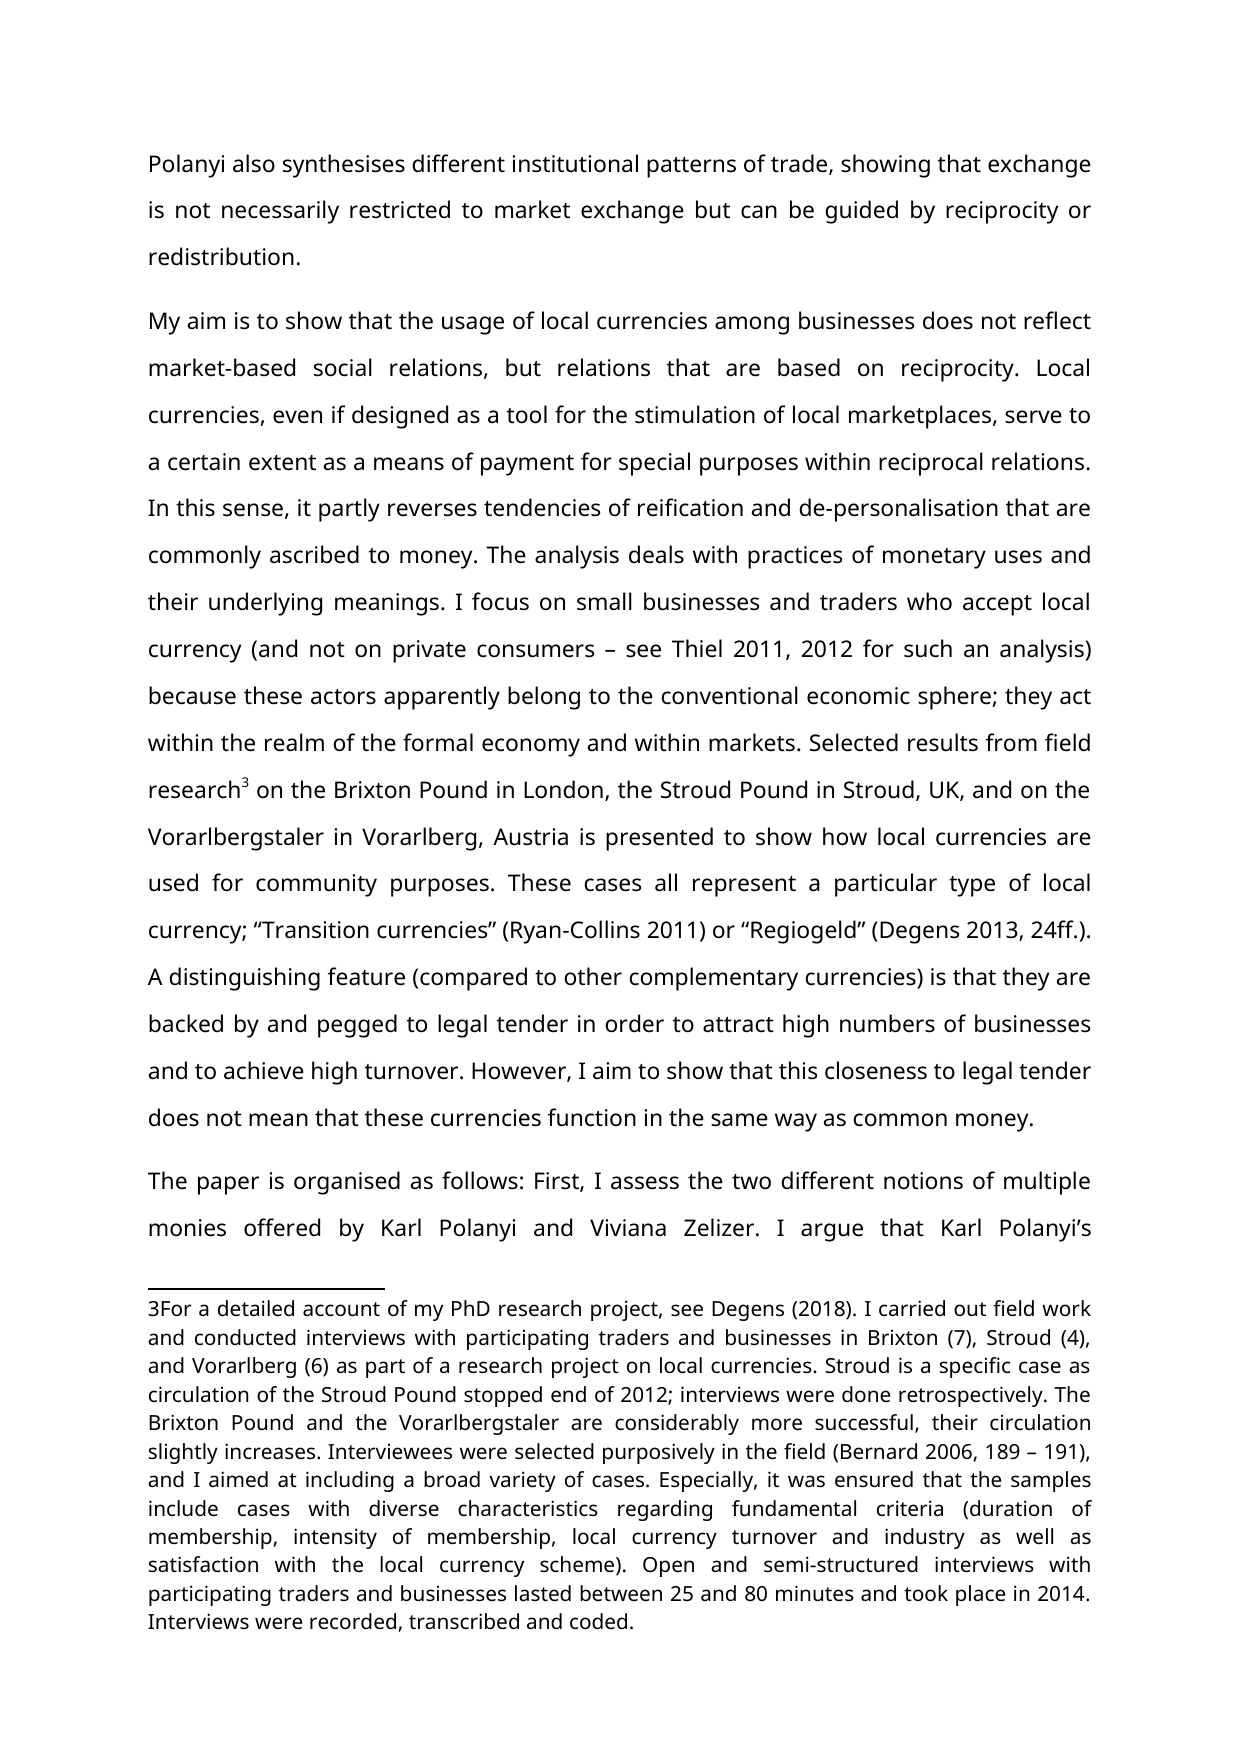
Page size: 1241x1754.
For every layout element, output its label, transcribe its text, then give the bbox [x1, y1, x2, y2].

text The paper is organised as follows: First, I assess the two different notions of multiple monies offered by Karl Polanyi and Viviana Zelizer. I argue that Karl Polanyi’s [148, 1165, 1093, 1243]
text My aim is to show that the usage of local currencies among businesses does not reflect market-based social relations, but relations that are based on reciprocity. Local currencies, even if designed as a tool for the stimulation of local marketplaces, serve to a certain extent as a means of payment for special purposes within reciprocal relations. In this sense, it partly reverses tendencies of reification and de-personalisation that are commonly ascribed to money. The analysis deals with practices of monetary uses and their underlying meanings. I focus on small businesses and traders who accept local currency (and not on private consumers – see Thiel 2011, 2012 for such an analysis) because these actors apparently belong to the conventional economic sphere; they act within the realm of the formal economy and within markets. Selected results from field research on the Brixton Pound in London, the Stroud Pound in Stroud, UK, and on the Vorarlbergstaler in Vorarlberg, Austria is presented to show how local currencies are used for community purposes. These cases all represent a particular type of local currency; “Transition currencies” (Ryan-Collins 2011) or “Regiogeld” (Degens 2013, 24ff.). A distinguishing feature (compared to other complementary currencies) is that they are backed by and pegged to legal tender in order to attract high numbers of businesses and to achieve high turnover. However, I aim to show that this closeness to legal tender does not mean that these currencies function in the same way as common money. [148, 305, 1093, 1133]
text For a detailed account of my PhD research project, see Degens (2018). I carried out field work and conducted interviews with participating traders and businesses in Brixton (7), Stroud (4), and Vorarlberg (6) as part of a research project on local currencies. Stroud is a specific case as circulation of the Stroud Pound stopped end of 2012; interviews were done retrospectively. The Brixton Pound and the Vorarlbergstaler are considerably more successful, their circulation slightly increases. Interviewees were selected purposively in the field (Bernard 2006, 189 – 191), and I aimed at including a broad variety of cases. Especially, it was ensured that the samples include cases with diverse characteristics regarding fundamental criteria (duration of membership, intensity of membership, local currency turnover and industry as well as satisfaction with the local currency scheme). Open and semi-structured interviews with participating traders and businesses lasted between 25 and 80 minutes and took place in 2014. Interviews were recorded, transcribed and coded. [148, 1294, 1093, 1636]
text Polanyi also synthesises different institutional patterns of trade, showing that exchange is not necessarily restricted to market exchange but can be guided by reciprocity or redistribution. [148, 148, 1093, 273]
